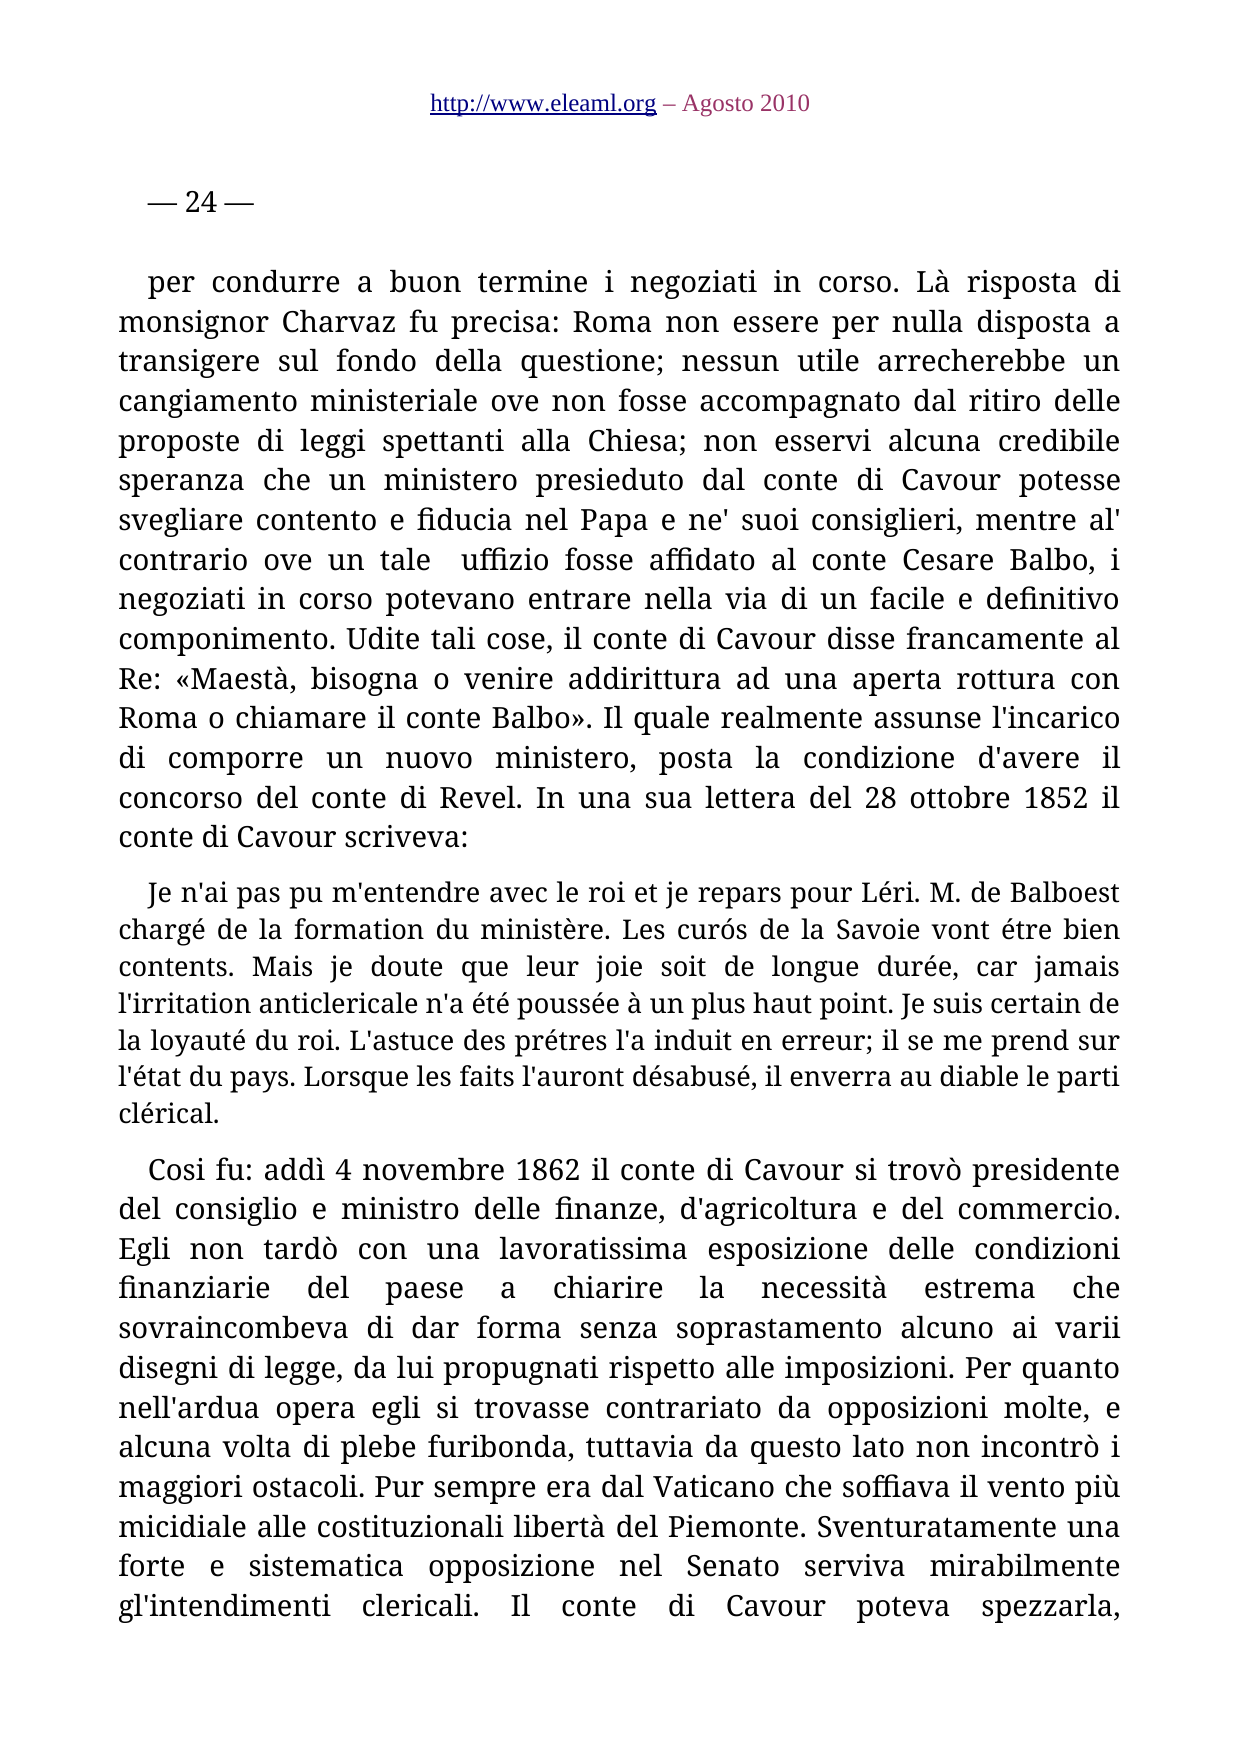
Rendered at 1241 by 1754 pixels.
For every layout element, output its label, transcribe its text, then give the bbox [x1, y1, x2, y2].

text Cosi fu: addì 4 novembre 1862 il conte di Cavour si trovò presidente del consiglio e ministro delle finanze, d'agricoltura e del commercio. Egli non tardò con una lavoratissima esposizione delle condizioni finanziarie del paese a chiarire la necessità estrema che sovraincombeva di dar forma senza soprastamento alcuno ai varii disegni di legge, da lui propugnati rispetto alle imposizioni. Per quanto nell'ardua opera egli si trovasse contrariato da opposizioni molte, e alcuna volta di plebe furibonda, tuttavia da questo lato non incontrò i maggiori ostacoli. Pur sempre era dal Vaticano che soffiava il vento più micidiale alle costituzionali libertà del Piemonte. Sventuratamente una forte e sistematica opposizione nel Senato serviva mirabilmente gl'intendimenti clericali. Il conte di Cavour poteva spezzarla, [118, 1149, 1122, 1625]
text per condurre a buon termine i negoziati in corso. Là risposta di monsignor Charvaz fu precisa: Roma non essere per nulla disposta a transigere sul fondo della questione; nessun utile arrecherebbe un cangiamento ministeriale ove non fosse accompagnato dal ritiro delle proposte di leggi spettanti alla Chiesa; non esservi alcuna credibile speranza che un ministero presieduto dal conte di Cavour potesse svegliare contento e fiducia nel Papa e ne' suoi consiglieri, mentre al' contrario ove un tale uffizio fosse affidato al conte Cesare Balbo, i negoziati in corso potevano entrare nella via di un facile e definitivo componimento. Udite tali cose, il conte di Cavour disse francamente al Re: «Maestà, bisogna o venire addirittura ad una aperta rottura con Roma o chiamare il conte Balbo». Il quale realmente assunse l'incarico di comporre un nuovo ministero, posta la condizione d'avere il concorso del conte di Revel. In una sua lettera del 28 ottobre 1852 il conte di Cavour scriveva: [118, 261, 1122, 856]
text Je n'ai pas pu m'entendre avec le roi et je repars pour Léri. M. de Balboest chargé de la formation du ministère. Les curós de la Savoie vont étre bien contents. Mais je doute que leur joie soit de longue durée, car jamais l'irritation anticlericale n'a été poussée à un plus haut point. Je suis certain de la loyauté du roi. L'astuce des prétres l'a induit en erreur; il se me prend sur l'état du pays. Lorsque les faits l'auront désabusé, il enverra au diable le parti clérical. [118, 873, 1122, 1132]
text — 24 — [118, 182, 1122, 221]
